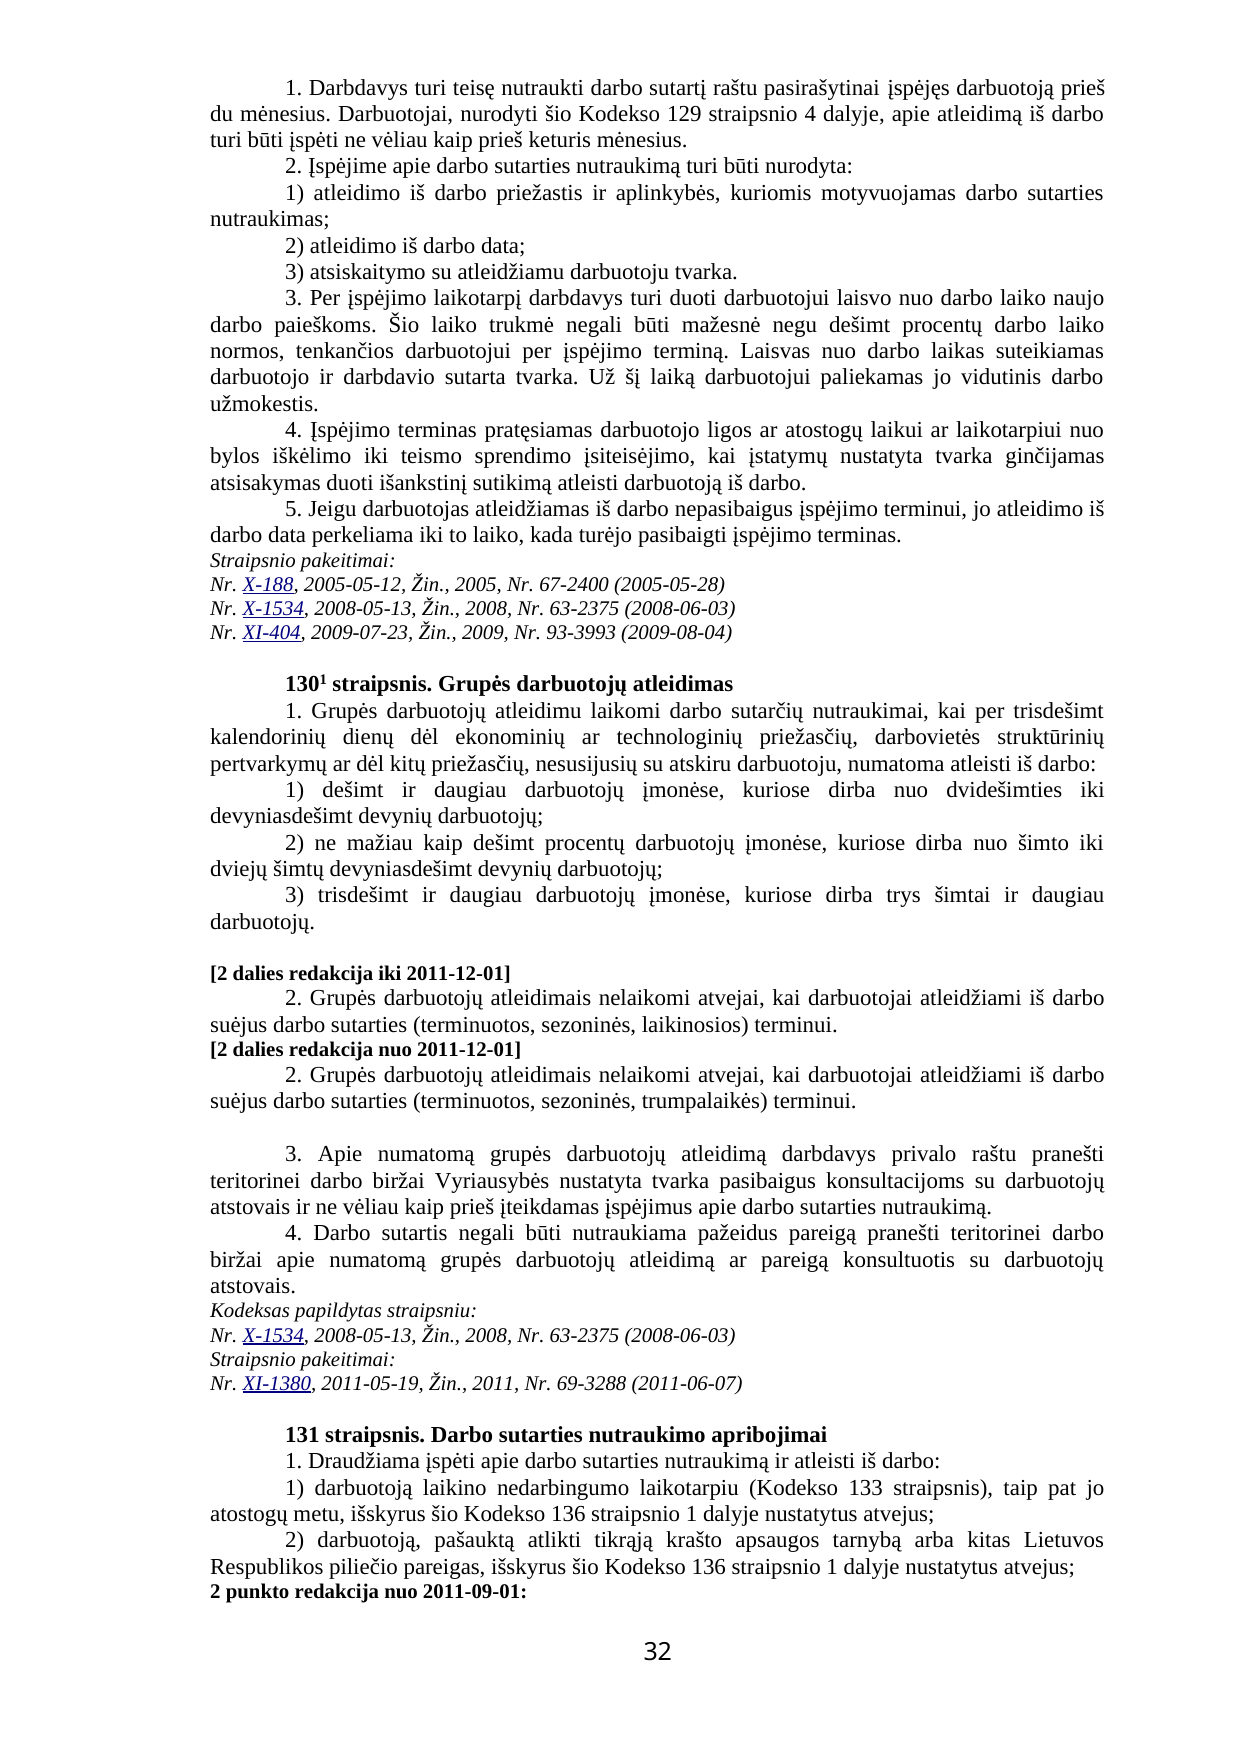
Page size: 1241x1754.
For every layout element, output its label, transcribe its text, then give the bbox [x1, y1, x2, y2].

text Nr. XI-404, 2009-07-23, Žin., 2009, Nr. 93-3993 (2009-08-04) [210, 620, 1106, 644]
text 2) ne mažiau kaip dešimt procentų darbuotojų įmonėse, kuriose dirba nuo šimto iki dviejų šimtų devyniasdešimt devynių darbuotojų; [210, 829, 1106, 881]
text 3) trisdešimt ir daugiau darbuotojų įmonėse, kuriose dirba trys šimtai ir daugiau darbuotojų. [210, 881, 1106, 934]
text [2 dalies redakcija iki 2011-12-01] [210, 960, 1106, 984]
text 3) atsiskaitymo su atleidžiamu darbuotoju tvarka. [210, 258, 1106, 284]
text 2) atleidimo iš darbo data; [210, 232, 1106, 258]
text Nr. X-1534, 2008-05-13, Žin., 2008, Nr. 63-2375 (2008-06-03) [210, 596, 1106, 620]
text Nr. X-188, 2005-05-12, Žin., 2005, Nr. 67-2400 (2005-05-28) [210, 572, 1106, 596]
text 3. Apie numatomą grupės darbuotojų atleidimą darbdavys privalo raštu pranešti teritorinei darbo biržai Vyriausybės nustatyta tvarka pasibaigus konsultacijoms su darbuotojų atstovais ir ne vėliau kaip prieš įteikdamas įspėjimus apie darbo sutarties nutraukimą. [210, 1140, 1106, 1219]
text [2 dalies redakcija nuo 2011-12-01] [210, 1037, 1106, 1061]
text 1301 straipsnis. Grupės darbuotojų atleidimas [210, 671, 1106, 697]
text 5. Jeigu darbuotojas atleidžiamas iš darbo nepasibaigus įspėjimo terminui, jo atleidimo iš darbo data perkeliama iki to laiko, kada turėjo pasibaigti įspėjimo terminas. [210, 495, 1106, 548]
text Straipsnio pakeitimai: [210, 1347, 1106, 1371]
text 4. Darbo sutartis negali būti nutraukiama pažeidus pareigą pranešti teritorinei darbo biržai apie numatomą grupės darbuotojų atleidimą ar pareigą konsultuotis su darbuotojų atstovais. [210, 1219, 1106, 1298]
text 1) atleidimo iš darbo priežastis ir aplinkybės, kuriomis motyvuojamas darbo sutarties nutraukimas; [210, 179, 1106, 232]
text 2. Grupės darbuotojų atleidimais nelaikomi atvejai, kai darbuotojai atleidžiami iš darbo suėjus darbo sutarties (terminuotos, sezoninės, trumpalaikės) terminui. [210, 1061, 1106, 1114]
text Nr. XI-1380, 2011-05-19, Žin., 2011, Nr. 69-3288 (2011-06-07) [210, 1371, 1106, 1395]
text 131 straipsnis. Darbo sutarties nutraukimo apribojimai [210, 1421, 1106, 1447]
text 1. Draudžiama įspėti apie darbo sutarties nutraukimą ir atleisti iš darbo: [210, 1447, 1106, 1474]
text 2) darbuotoją, pašauktą atlikti tikrąją krašto apsaugos tarnybą arba kitas Lietuvos Respublikos piliečio pareigas, išskyrus šio Kodekso 136 straipsnio 1 dalyje nustatytus atvejus; [210, 1526, 1106, 1579]
text Kodeksas papildytas straipsniu: [210, 1298, 1106, 1322]
text 2 punkto redakcija nuo 2011-09-01: [210, 1579, 1106, 1603]
text 1. Grupės darbuotojų atleidimu laikomi darbo sutarčių nutraukimai, kai per trisdešimt kalendorinių dienų dėl ekonominių ar technologinių priežasčių, darbovietės struktūrinių pertvarkymų ar dėl kitų priežasčių, nesusijusių su atskiru darbuotoju, numatoma atleisti iš darbo: [210, 697, 1106, 776]
text 4. Įspėjimo terminas pratęsiamas darbuotojo ligos ar atostogų laikui ar laikotarpiui nuo bylos iškėlimo iki teismo sprendimo įsiteisėjimo, kai įstatymų nustatyta tvarka ginčijamas atsisakymas duoti išankstinį sutikimą atleisti darbuotoją iš darbo. [210, 416, 1106, 495]
text 1. Darbdavys turi teisę nutraukti darbo sutartį raštu pasirašytinai įspėjęs darbuotoją prieš du mėnesius. Darbuotojai, nurodyti šio Kodekso 129 straipsnio 4 dalyje, apie atleidimą iš darbo turi būti įspėti ne vėliau kaip prieš keturis mėnesius. [210, 73, 1106, 153]
text 1) darbuotoją laikino nedarbingumo laikotarpiu (Kodekso 133 straipsnis), taip pat jo atostogų metu, išskyrus šio Kodekso 136 straipsnio 1 dalyje nustatytus atvejus; [210, 1474, 1106, 1526]
text 3. Per įspėjimo laikotarpį darbdavys turi duoti darbuotojui laisvo nuo darbo laiko naujo darbo paieškoms. Šio laiko trukmė negali būti mažesnė negu dešimt procentų darbo laiko normos, tenkančios darbuotojui per įspėjimo terminą. Laisvas nuo darbo laikas suteikiamas darbuotojo ir darbdavio sutarta tvarka. Už šį laiką darbuotojui paliekamas jo vidutinis darbo užmokestis. [210, 284, 1106, 416]
text 2. Įspėjime apie darbo sutarties nutraukimą turi būti nurodyta: [210, 153, 1106, 179]
text Straipsnio pakeitimai: [210, 548, 1106, 572]
text 2. Grupės darbuotojų atleidimais nelaikomi atvejai, kai darbuotojai atleidžiami iš darbo suėjus darbo sutarties (terminuotos, sezoninės, laikinosios) terminui. [210, 984, 1106, 1037]
text Nr. X-1534, 2008-05-13, Žin., 2008, Nr. 63-2375 (2008-06-03) [210, 1322, 1106, 1347]
text 1) dešimt ir daugiau darbuotojų įmonėse, kuriose dirba nuo dvidešimties iki devyniasdešimt devynių darbuotojų; [210, 776, 1106, 829]
